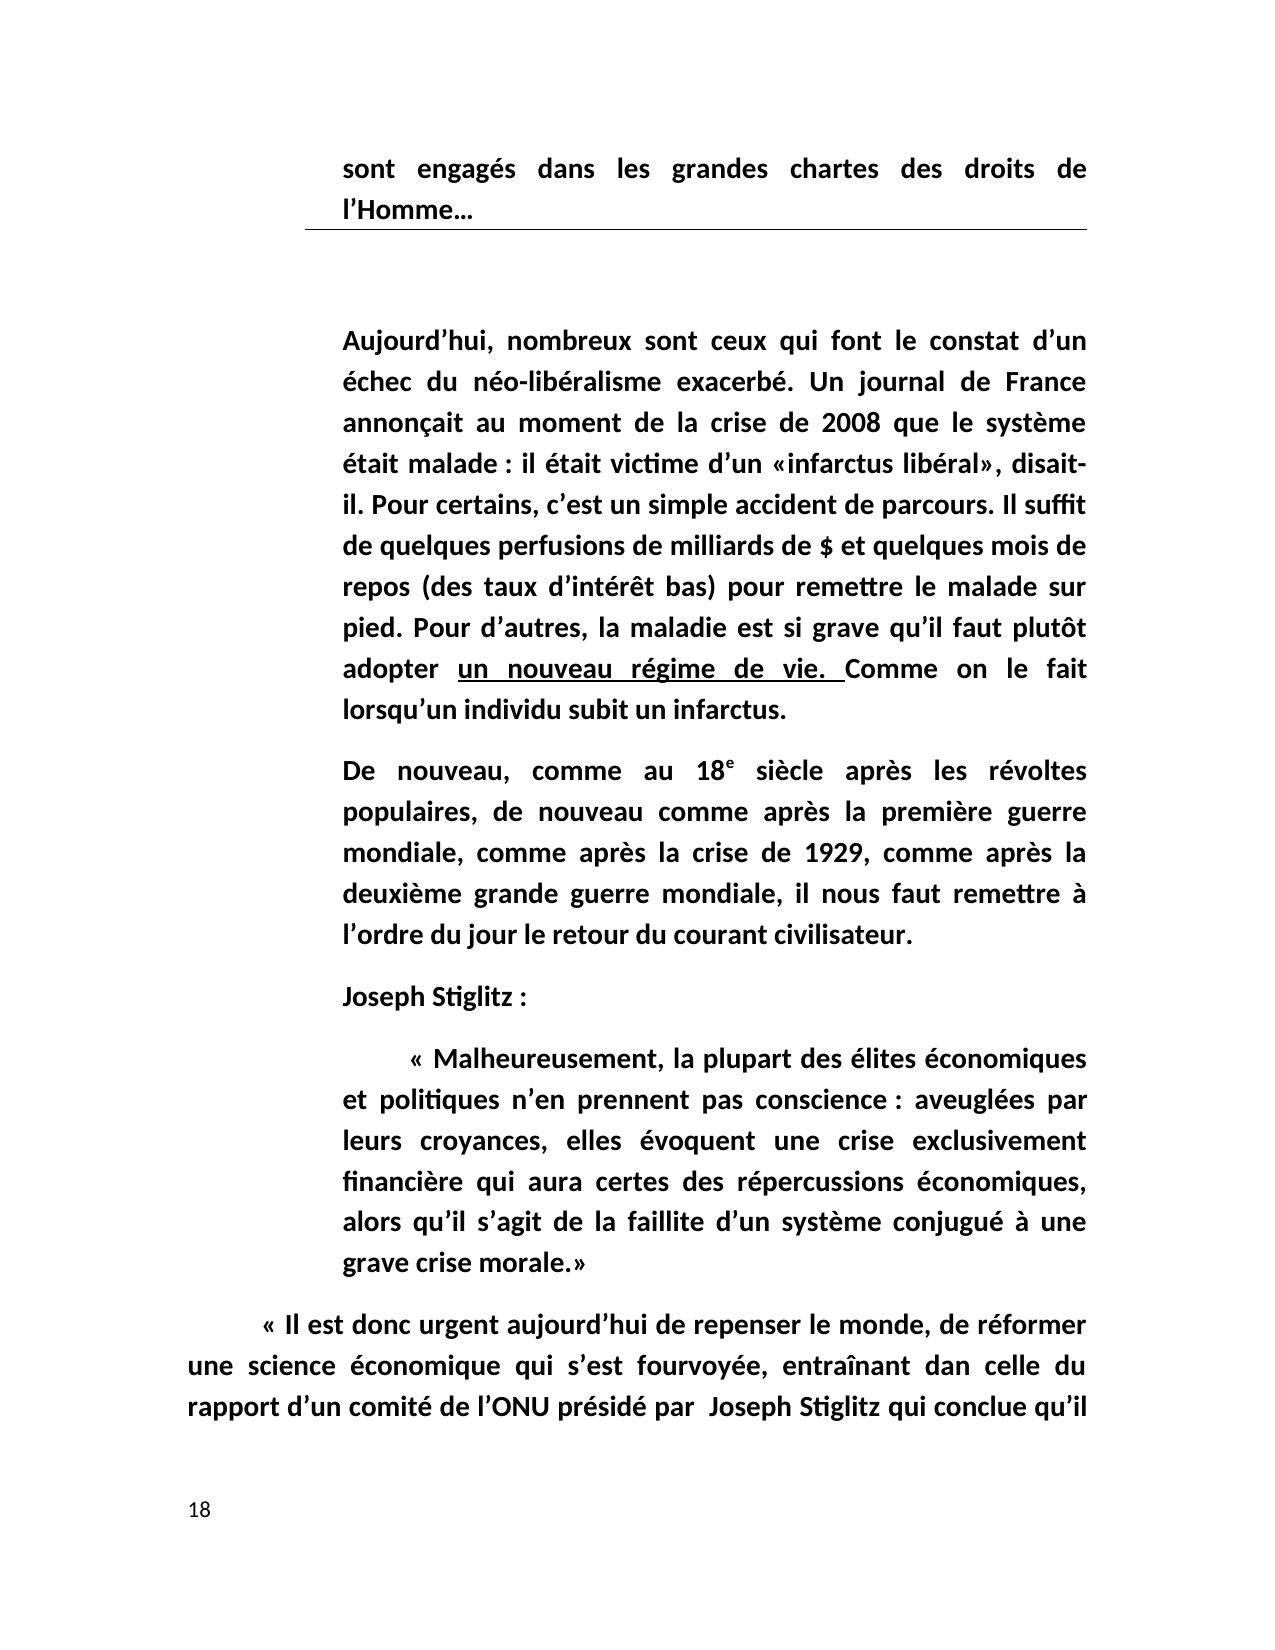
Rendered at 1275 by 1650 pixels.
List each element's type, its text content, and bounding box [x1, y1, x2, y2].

text « Il est donc urgent aujourd’hui de repenser le monde, de réformer une science économique qui s’est fourvoyée, entraînant dan celle du rapport d’un comité de l’ONU présidé par Joseph Stiglitz qui conclue qu’il [187, 1306, 1087, 1424]
list Joseph Stiglitz : [342, 978, 1087, 1014]
list « Malheureusement, la plupart des élites économiques et politiques n’en prennent pas conscience : aveuglées par leurs croyances, elles évoquent une crise exclusivement financière qui aura certes des répercussions économiques, alors qu’il s’agit de la faillite d’un système conjugué à une grave crise morale.» [342, 1040, 1087, 1280]
list sont engagés dans les grandes chartes des droits de l’Homme… [305, 150, 1087, 229]
list Aujourd’hui, nombreux sont ceux qui font le constat d’un échec du néo-libéralisme exacerbé. Un journal de France annonçait au moment de la crise de 2008 que le système était malade : il était victime d’un «infarctus libéral», disait-il. Pour certains, c’est un simple accident de parcours. Il suffit de quelques perfusions de milliards de $ et quelques mois de repos (des taux d’intérêt bas) pour remettre le malade sur pied. Pour d’autres, la maladie est si grave qu’il faut plutôt adopter un nouveau régime de vie. Comme on le fait lorsqu’un individu subit un infarctus. [342, 322, 1087, 726]
list De nouveau, comme au 18e siècle après les révoltes populaires, de nouveau comme après la première guerre mondiale, comme après la crise de 1929, comme après la deuxième grande guerre mondiale, il nous faut remettre à l’ordre du jour le retour du courant civilisateur. [342, 752, 1087, 952]
